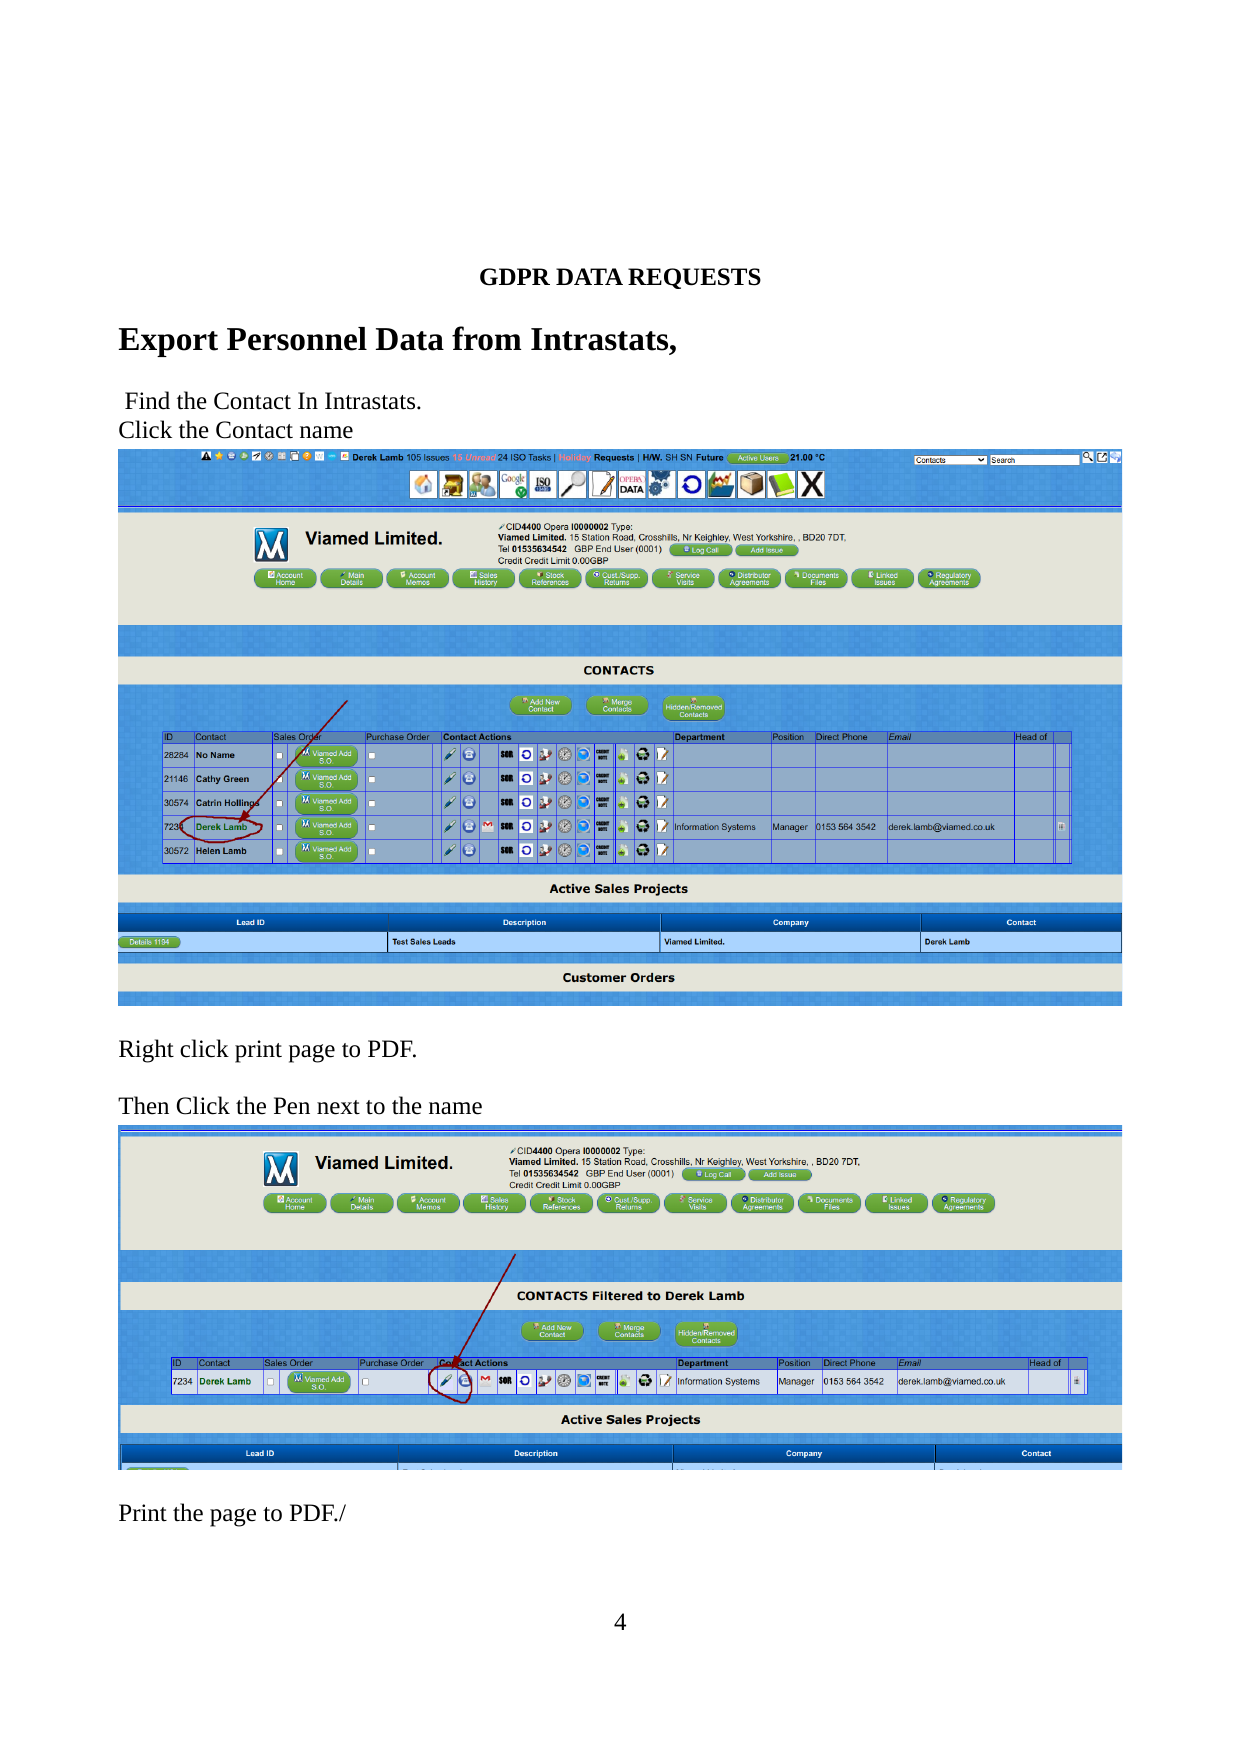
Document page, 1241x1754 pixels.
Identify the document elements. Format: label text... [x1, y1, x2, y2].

picture [118, 1125, 1123, 1470]
text Then Click the Pen next to the name [118, 1091, 1122, 1120]
text Click the Contact name [118, 415, 1122, 444]
text Print the page to PDF./ [118, 1498, 1122, 1527]
text GDPR DATA REQUESTS [118, 262, 1122, 291]
text Export Personnel Data from Intrastats, [118, 319, 1122, 358]
text Find the Contact In Intrastats. [118, 386, 1122, 415]
text Right click print page to PDF. [118, 1034, 1122, 1063]
picture [118, 449, 1123, 1006]
